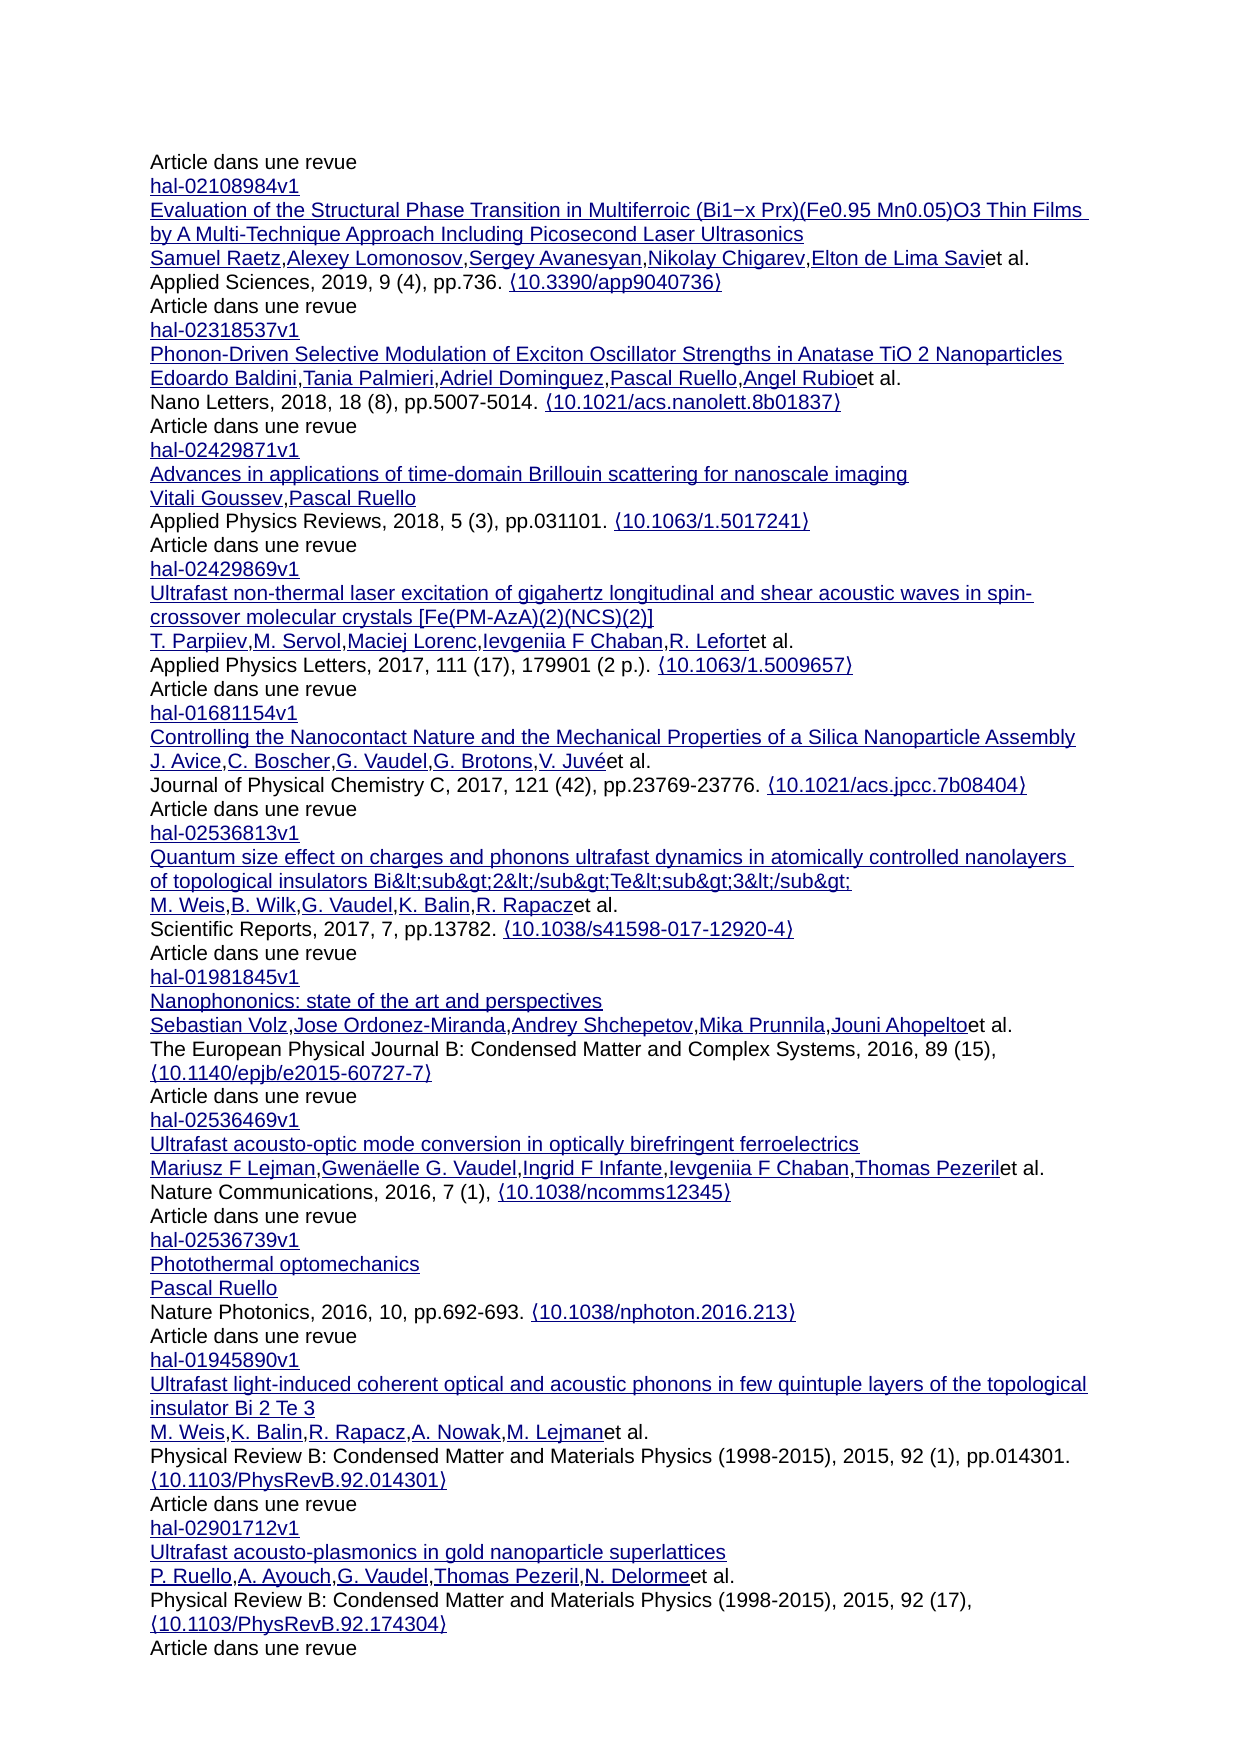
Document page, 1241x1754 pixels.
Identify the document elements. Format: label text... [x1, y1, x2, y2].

table_cell Ultrafast acousto-optic mode conversion in optically birefringent ferroelectrics Mariusz F Lejman,Gwenäelle G. Vaudel,Ingrid F Infante,Ievgeniia F Chaban,Thomas Pezerilet al. Nature Communications, 2016, 7 (1), ⟨10.1038/ncomms12345⟩ Article dans une revue hal-02536739v1 [150, 1132, 1090, 1252]
table_cell Ultrafast non-thermal laser excitation of gigahertz longitudinal and shear acoustic waves in spin-crossover molecular crystals [Fe(PM-AzA)(2)(NCS)(2)] T. Parpiiev,M. Servol,Maciej Lorenc,Ievgeniia F Chaban,R. Lefortet al. Applied Physics Letters, 2017, 111 (17), 179901 (2 p.). ⟨10.1063/1.5009657⟩ Article dans une revue hal-01681154v1 [150, 581, 1090, 725]
table_cell Evaluation of the Structural Phase Transition in Multiferroic (Bi1−x Prx)(Fe0.95 Mn0.05)O3 Thin Films by A Multi-Technique Approach Including Picosecond Laser Ultrasonics Samuel Raetz,Alexey Lomonosov,Sergey Avanesyan,Nikolay Chigarev,Elton de Lima Saviet al. Applied Sciences, 2019, 9 (4), pp.736. ⟨10.3390/app9040736⟩ Article dans une revue hal-02318537v1 [150, 198, 1090, 342]
table_cell Photothermal optomechanics Pascal Ruello Nature Photonics, 2016, 10, pp.692-693. ⟨10.1038/nphoton.2016.213⟩ Article dans une revue hal-01945890v1 [150, 1252, 1090, 1372]
table_cell Advances in applications of time-domain Brillouin scattering for nanoscale imaging Vitali Goussev,Pascal Ruello Applied Physics Reviews, 2018, 5 (3), pp.031101. ⟨10.1063/1.5017241⟩ Article dans une revue hal-02429869v1 [150, 461, 1090, 581]
table_cell Quantum size effect on charges and phonons ultrafast dynamics in atomically controlled nanolayers of topological insulators Bi&lt;sub&gt;2&lt;/sub&gt;Te&lt;sub&gt;3&lt;/sub&gt; M. Weis,B. Wilk,G. Vaudel,K. Balin,R. Rapaczet al. Scientific Reports, 2017, 7, pp.13782. ⟨10.1038/s41598-017-12920-4⟩ Article dans une revue hal-01981845v1 [150, 845, 1090, 988]
table_cell Phonon-Driven Selective Modulation of Exciton Oscillator Strengths in Anatase TiO 2 Nanoparticles Edoardo Baldini,Tania Palmieri,Adriel Dominguez,Pascal Ruello,Angel Rubioet al. Nano Letters, 2018, 18 (8), pp.5007-5014. ⟨10.1021/acs.nanolett.8b01837⟩ Article dans une revue hal-02429871v1 [150, 342, 1090, 461]
table_cell Ultrafast light-induced coherent optical and acoustic phonons in few quintuple layers of the topological insulator Bi 2 Te 3 M. Weis,K. Balin,R. Rapacz,A. Nowak,M. Lejmanet al. Physical Review B: Condensed Matter and Materials Physics (1998-2015), 2015, 92 (1), pp.014301. ⟨10.1103/PhysRevB.92.014301⟩ Article dans une revue hal-02901712v1 [150, 1372, 1090, 1539]
table_cell Article dans une revue hal-02108984v1 [150, 150, 1090, 198]
table_cell Nanophononics: state of the art and perspectives Sebastian Volz,Jose Ordonez-Miranda,Andrey Shchepetov,Mika Prunnila,Jouni Ahopeltoet al. The European Physical Journal B: Condensed Matter and Complex Systems, 2016, 89 (15), ⟨10.1140/epjb/e2015-60727-7⟩ Article dans une revue hal-02536469v1 [150, 989, 1090, 1132]
table_cell Controlling the Nanocontact Nature and the Mechanical Properties of a Silica Nanoparticle Assembly J. Avice,C. Boscher,G. Vaudel,G. Brotons,V. Juvéet al. Journal of Physical Chemistry C, 2017, 121 (42), pp.23769-23776. ⟨10.1021/acs.jpcc.7b08404⟩ Article dans une revue hal-02536813v1 [150, 725, 1090, 845]
table_cell Ultrafast acousto-plasmonics in gold nanoparticle superlattices P. Ruello,A. Ayouch,G. Vaudel,Thomas Pezeril,N. Delormeet al. Physical Review B: Condensed Matter and Materials Physics (1998-2015), 2015, 92 (17), ⟨10.1103/PhysRevB.92.174304⟩ Article dans une revue [150, 1540, 1090, 1659]
